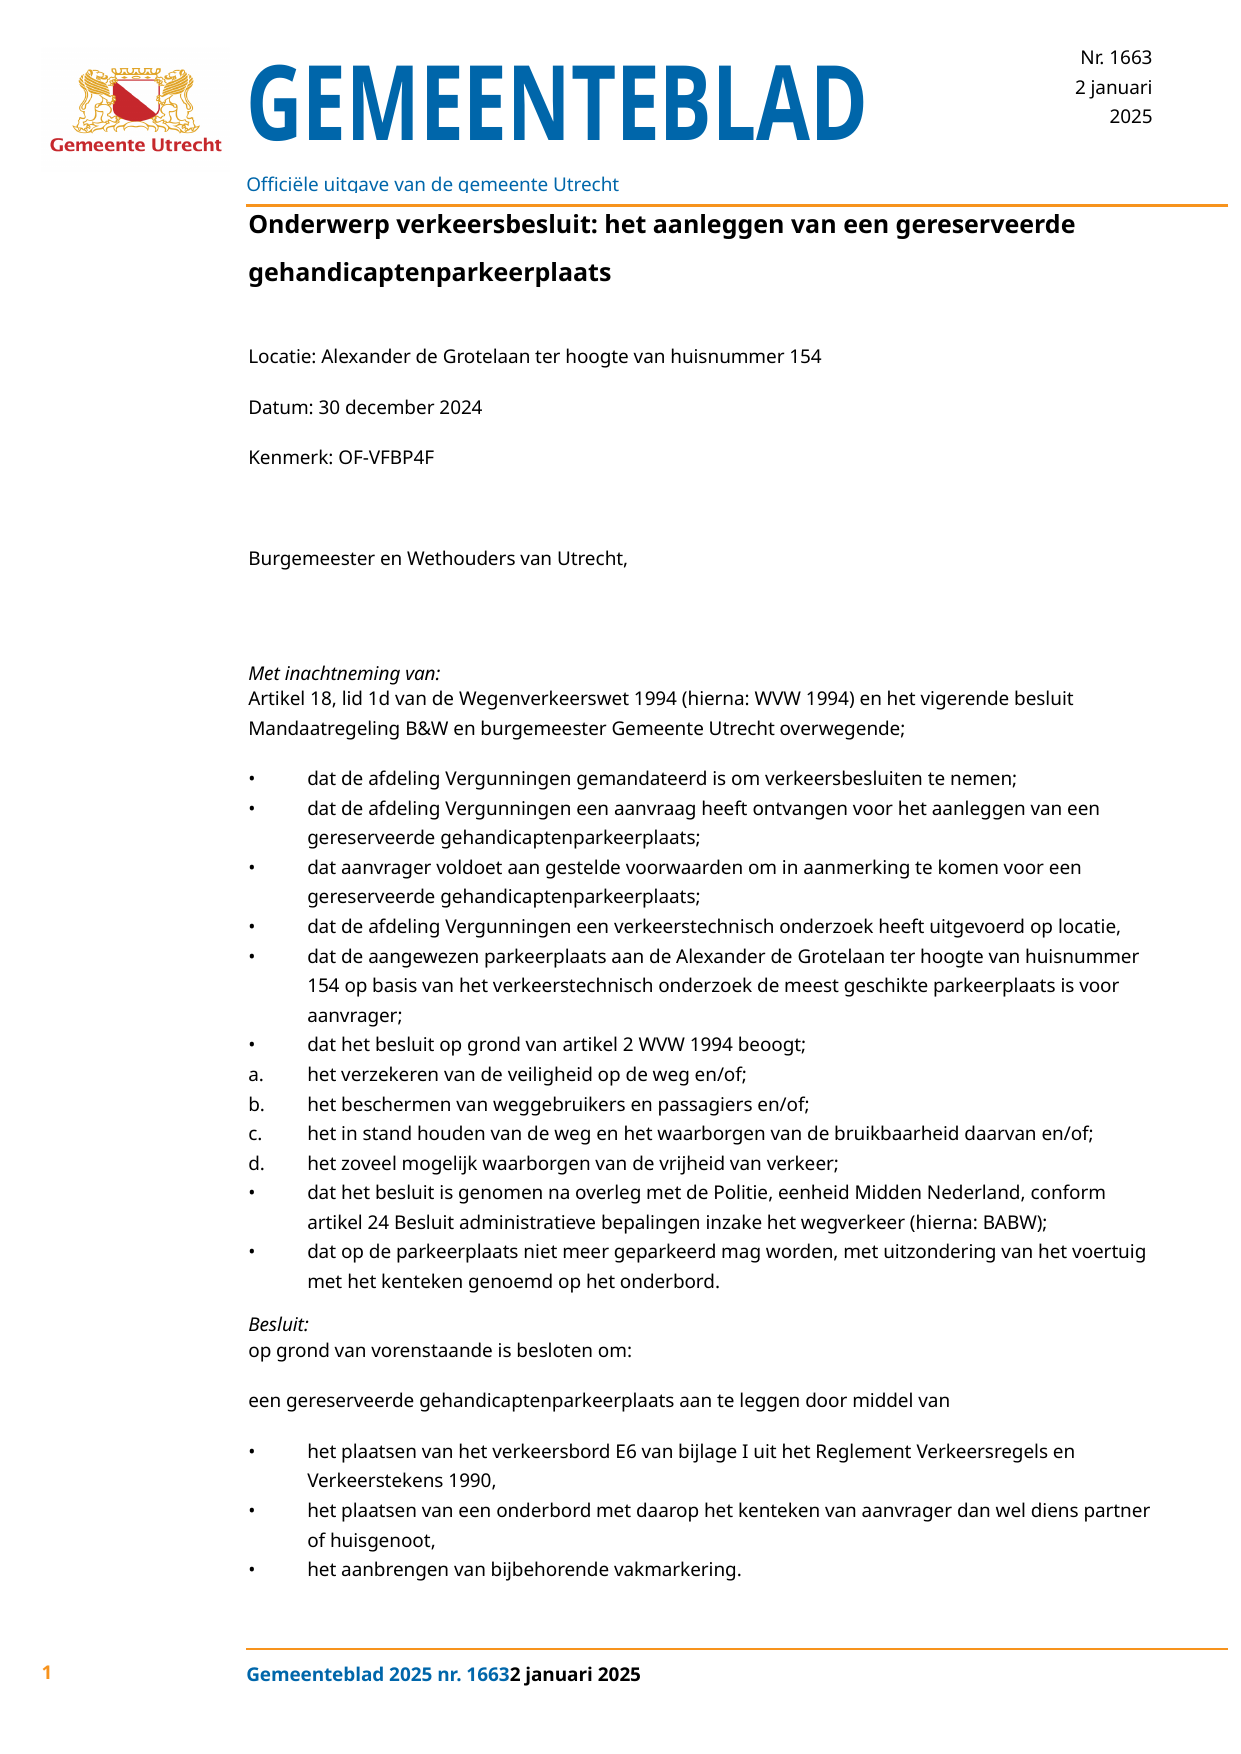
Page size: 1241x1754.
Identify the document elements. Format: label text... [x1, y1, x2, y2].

list het aanbrengen van bijbehorende vakmarkering. [248, 1556, 1152, 1582]
text Met inachtneming van: [248, 660, 1152, 685]
list het zoveel mogelijk waarborgen van de vrijheid van verkeer; [248, 1150, 1152, 1176]
list het in stand houden van de weg en het waarborgen van de bruikbaarheid daarvan en/of; [248, 1120, 1152, 1146]
list dat het besluit is genomen na overleg met de Politie, eenheid Midden Nederland, conform artikel 24 Besluit administratieve bepalingen inzake het wegverkeer (hierna: BABW); [248, 1179, 1152, 1235]
list dat op de parkeerplaats niet meer geparkeerd mag worden, met uitzondering van het voertuig met het kenteken genoemd op het onderbord. [248, 1239, 1152, 1294]
text Burgemeester en Wethouders van Utrecht, [248, 545, 1152, 571]
text Kenmerk: OF-VFBP4F [248, 444, 1152, 470]
picture [41, 47, 231, 172]
list het plaatsen van het verkeersbord E6 van bijlage I uit het Reglement Verkeersregels en Verkeerstekens 1990, [248, 1438, 1152, 1493]
list dat de aangewezen parkeerplaats aan de Alexander de Grotelaan ter hoogte van huisnummer 154 op basis van het verkeerstechnisch onderzoek de meest geschikte parkeerplaats is voor aanvrager; [248, 943, 1152, 1028]
text Locatie: Alexander de Grotelaan ter hoogte van huisnummer 154 [248, 344, 1152, 369]
list dat de afdeling Vergunningen een verkeerstechnisch onderzoek heeft uitgevoerd op locatie, [248, 913, 1152, 939]
text een gereserveerde gehandicaptenparkeerplaats aan te leggen door middel van [248, 1388, 1152, 1413]
text Datum: 30 december 2024 [248, 394, 1152, 420]
list dat het besluit op grond van artikel 2 WVW 1994 beoogt; [248, 1032, 1152, 1057]
text Onderwerp verkeersbesluit: het aanleggen van een gereserveerde gehandicaptenparkeerplaats [248, 207, 1152, 288]
text Besluit: [248, 1311, 1152, 1337]
list dat de afdeling Vergunningen een aanvraag heeft ontvangen voor het aanleggen van een gereserveerde gehandicaptenparkeerplaats; [248, 795, 1152, 850]
list dat de afdeling Vergunningen gemandateerd is om verkeersbesluiten te nemen; [248, 765, 1152, 791]
text op grond van vorenstaande is besloten om: [248, 1337, 1152, 1363]
list het verzekeren van de veiligheid op de weg en/of; [248, 1061, 1152, 1087]
list het plaatsen van een onderbord met daarop het kenteken van aanvrager dan wel diens partner of huisgenoot, [248, 1497, 1152, 1552]
list dat aanvrager voldoet aan gestelde voorwaarden om in aanmerking te komen voor een gereserveerde gehandicaptenparkeerplaats; [248, 854, 1152, 909]
text Artikel 18, lid 1d van de Wegenverkeerswet 1994 (hierna: WVW 1994) en het vigerende besluit Mandaatregeling B&W en burgemeester Gemeente Utrecht overwegende; [248, 685, 1152, 741]
list het beschermen van weggebruikers en passagiers en/of; [248, 1091, 1152, 1117]
